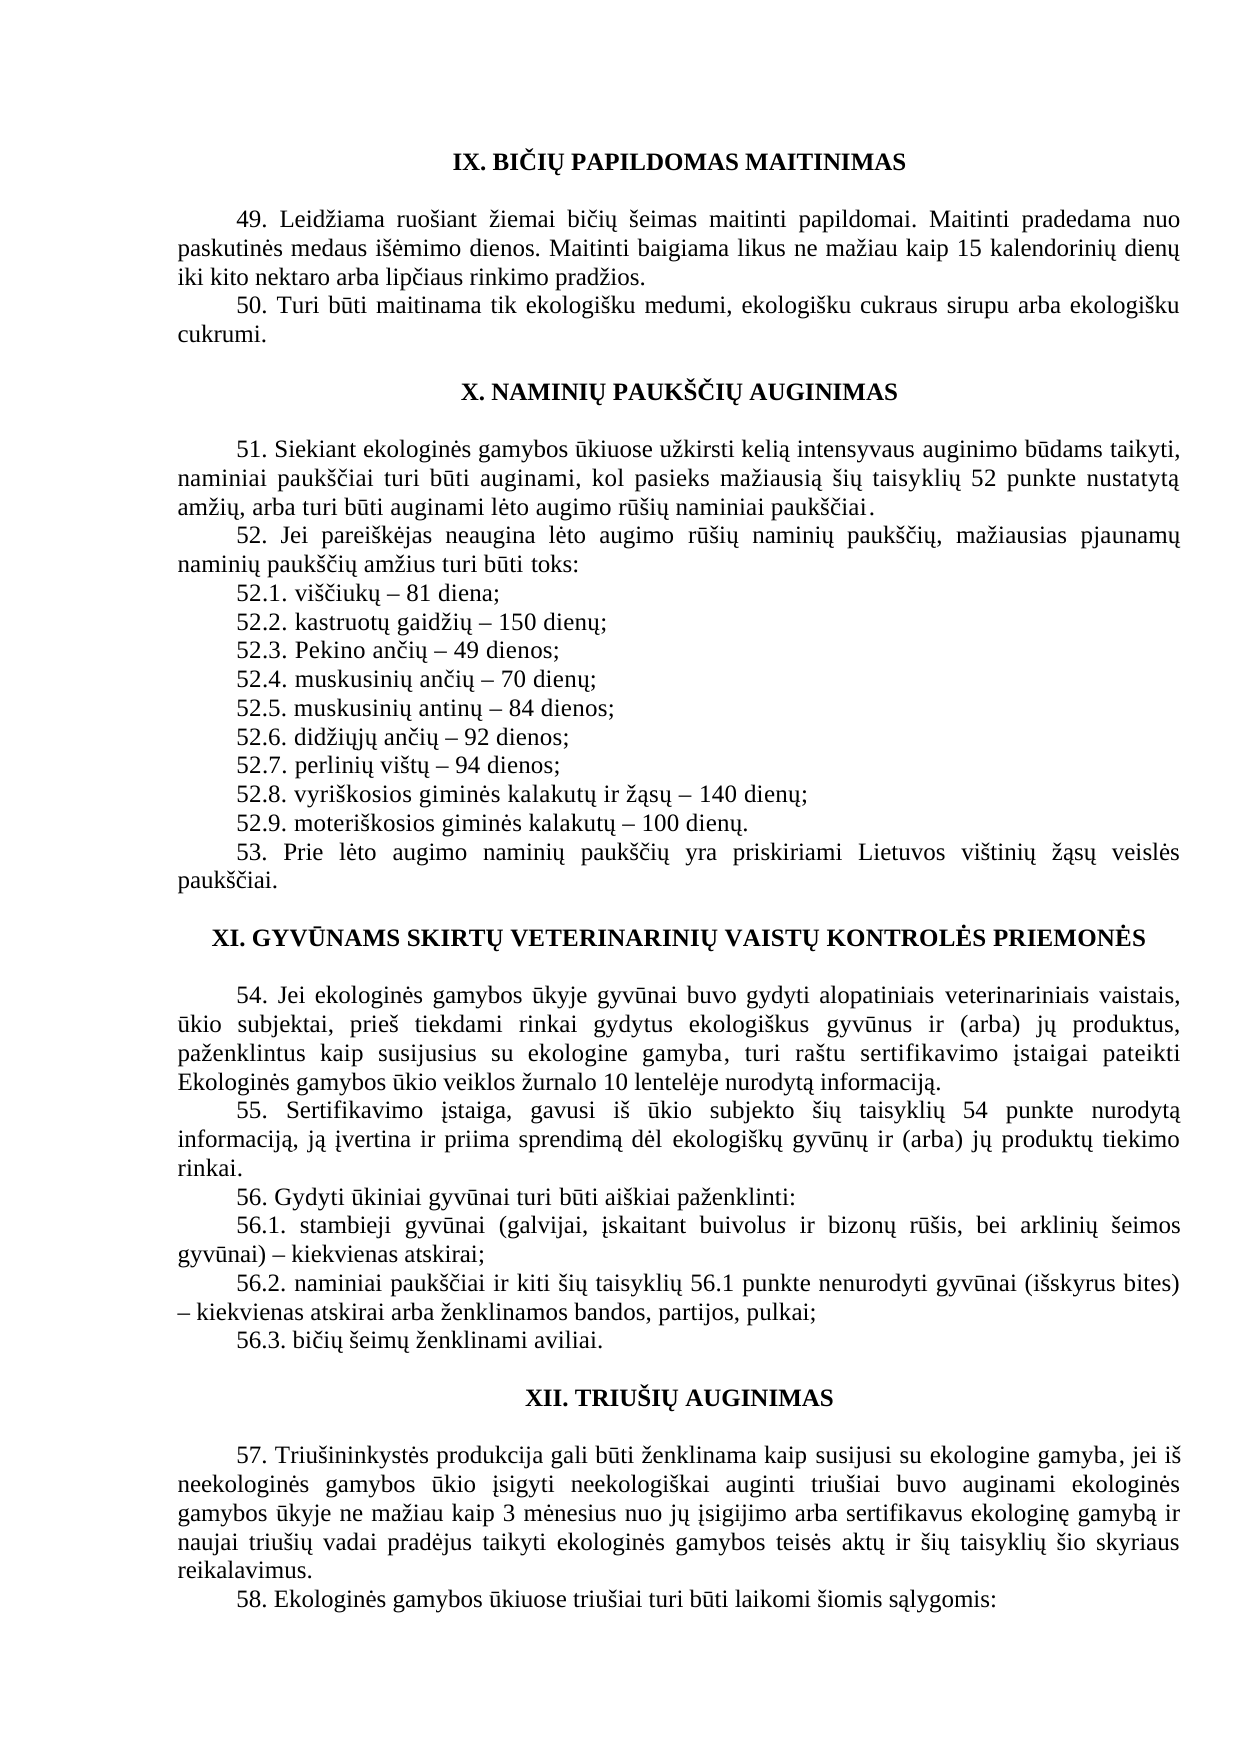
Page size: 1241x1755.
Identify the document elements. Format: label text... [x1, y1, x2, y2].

text 52.3. Pekino ančių – 49 dienos; [177, 636, 1181, 664]
text 52.6. didžiųjų ančių – 92 dienos; [177, 722, 1181, 751]
text XI. GYVŪNAMS SKIRTŲ VETERINARINIŲ VAISTŲ KONTROLĖS PRIEMONĖS [177, 923, 1181, 952]
text 51. Siekiant ekologinės gamybos ūkiuose užkirsti kelią intensyvaus auginimo būdams taikyti, naminiai paukščiai turi būti auginami, kol pasieks mažiausią šių taisyklių 52 punkte nustatytą amžių, arba turi būti auginami lėto augimo rūšių naminiai paukščiai. [177, 434, 1181, 521]
text 54. Jei ekologinės gamybos ūkyje gyvūnai buvo gydyti alopatiniais veterinariniais vaistais, ūkio subjektai, prieš tiekdami rinkai gydytus ekologiškus gyvūnus ir (arba) jų produktus, paženklintus kaip susijusius su ekologine gamyba, turi raštu sertifikavimo įstaigai pateikti Ekologinės gamybos ūkio veiklos žurnalo 10 lentelėje nurodytą informaciją. [177, 981, 1181, 1096]
text 56.2. naminiai paukščiai ir kiti šių taisyklių 56.1 punkte nenurodyti gyvūnai (išskyrus bites) – kiekvienas atskirai arba ženklinamos bandos, partijos, pulkai; [177, 1268, 1181, 1326]
text 52.4. muskusinių ančių – 70 dienų; [177, 664, 1181, 693]
text 52. Jei pareiškėjas neaugina lėto augimo rūšių naminių paukščių, mažiausias pjaunamų naminių paukščių amžius turi būti toks: [177, 521, 1181, 578]
text 52.9. moteriškosios giminės kalakutų – 100 dienų. [177, 808, 1181, 837]
text 57. Triušininkystės produkcija gali būti ženklinama kaip susijusi su ekologine gamyba, jei iš neekologinės gamybos ūkio įsigyti neekologiškai auginti triušiai buvo auginami ekologinės gamybos ūkyje ne mažiau kaip 3 mėnesius nuo jų įsigijimo arba sertifikavus ekologinę gamybą ir naujai triušių vadai pradėjus taikyti ekologinės gamybos teisės aktų ir šių taisyklių šio skyriaus reikalavimus. [177, 1441, 1181, 1584]
text 52.1. viščiukų – 81 diena; [177, 578, 1181, 607]
text 52.7. perlinių vištų – 94 dienos; [177, 751, 1181, 779]
text 52.2. kastruotų gaidžių – 150 dienų; [177, 607, 1181, 636]
text 56.1. stambieji gyvūnai (galvijai, įskaitant buivolus ir bizonų rūšis, bei arklinių šeimos gyvūnai) – kiekvienas atskirai; [177, 1211, 1181, 1268]
text 55. Sertifikavimo įstaiga, gavusi iš ūkio subjekto šių taisyklių 54 punkte nurodytą informaciją, ją įvertina ir priima sprendimą dėl ekologiškų gyvūnų ir (arba) jų produktų tiekimo rinkai. [177, 1096, 1181, 1182]
text IX. BIČIŲ PAPILDOMAS MAITINIMAS [177, 147, 1181, 176]
text XII. TRIUŠIŲ AUGINIMAS [177, 1383, 1181, 1412]
text 52.5. muskusinių antinų – 84 dienos; [177, 693, 1181, 722]
text 49. Leidžiama ruošiant žiemai bičių šeimas maitinti papildomai. Maitinti pradedama nuo paskutinės medaus išėmimo dienos. Maitinti baigiama likus ne mažiau kaip 15 kalendorinių dienų iki kito nektaro arba lipčiaus rinkimo pradžios. [177, 204, 1181, 291]
text 52.8. vyriškosios giminės kalakutų ir žąsų – 140 dienų; [177, 779, 1181, 808]
text 53. Prie lėto augimo naminių paukščių yra priskiriami Lietuvos vištinių žąsų veislės paukščiai. [177, 837, 1181, 894]
text 58. Ekologinės gamybos ūkiuose triušiai turi būti laikomi šiomis sąlygomis: [177, 1584, 1181, 1613]
text 56.3. bičių šeimų ženklinami aviliai. [177, 1326, 1181, 1354]
text 50. Turi būti maitinama tik ekologišku medumi, ekologišku cukraus sirupu arba ekologišku cukrumi. [177, 291, 1181, 348]
text 56. Gydyti ūkiniai gyvūnai turi būti aiškiai paženklinti: [177, 1182, 1181, 1211]
text X. NAMINIŲ PAUKŠČIŲ AUGINIMAS [177, 377, 1181, 406]
